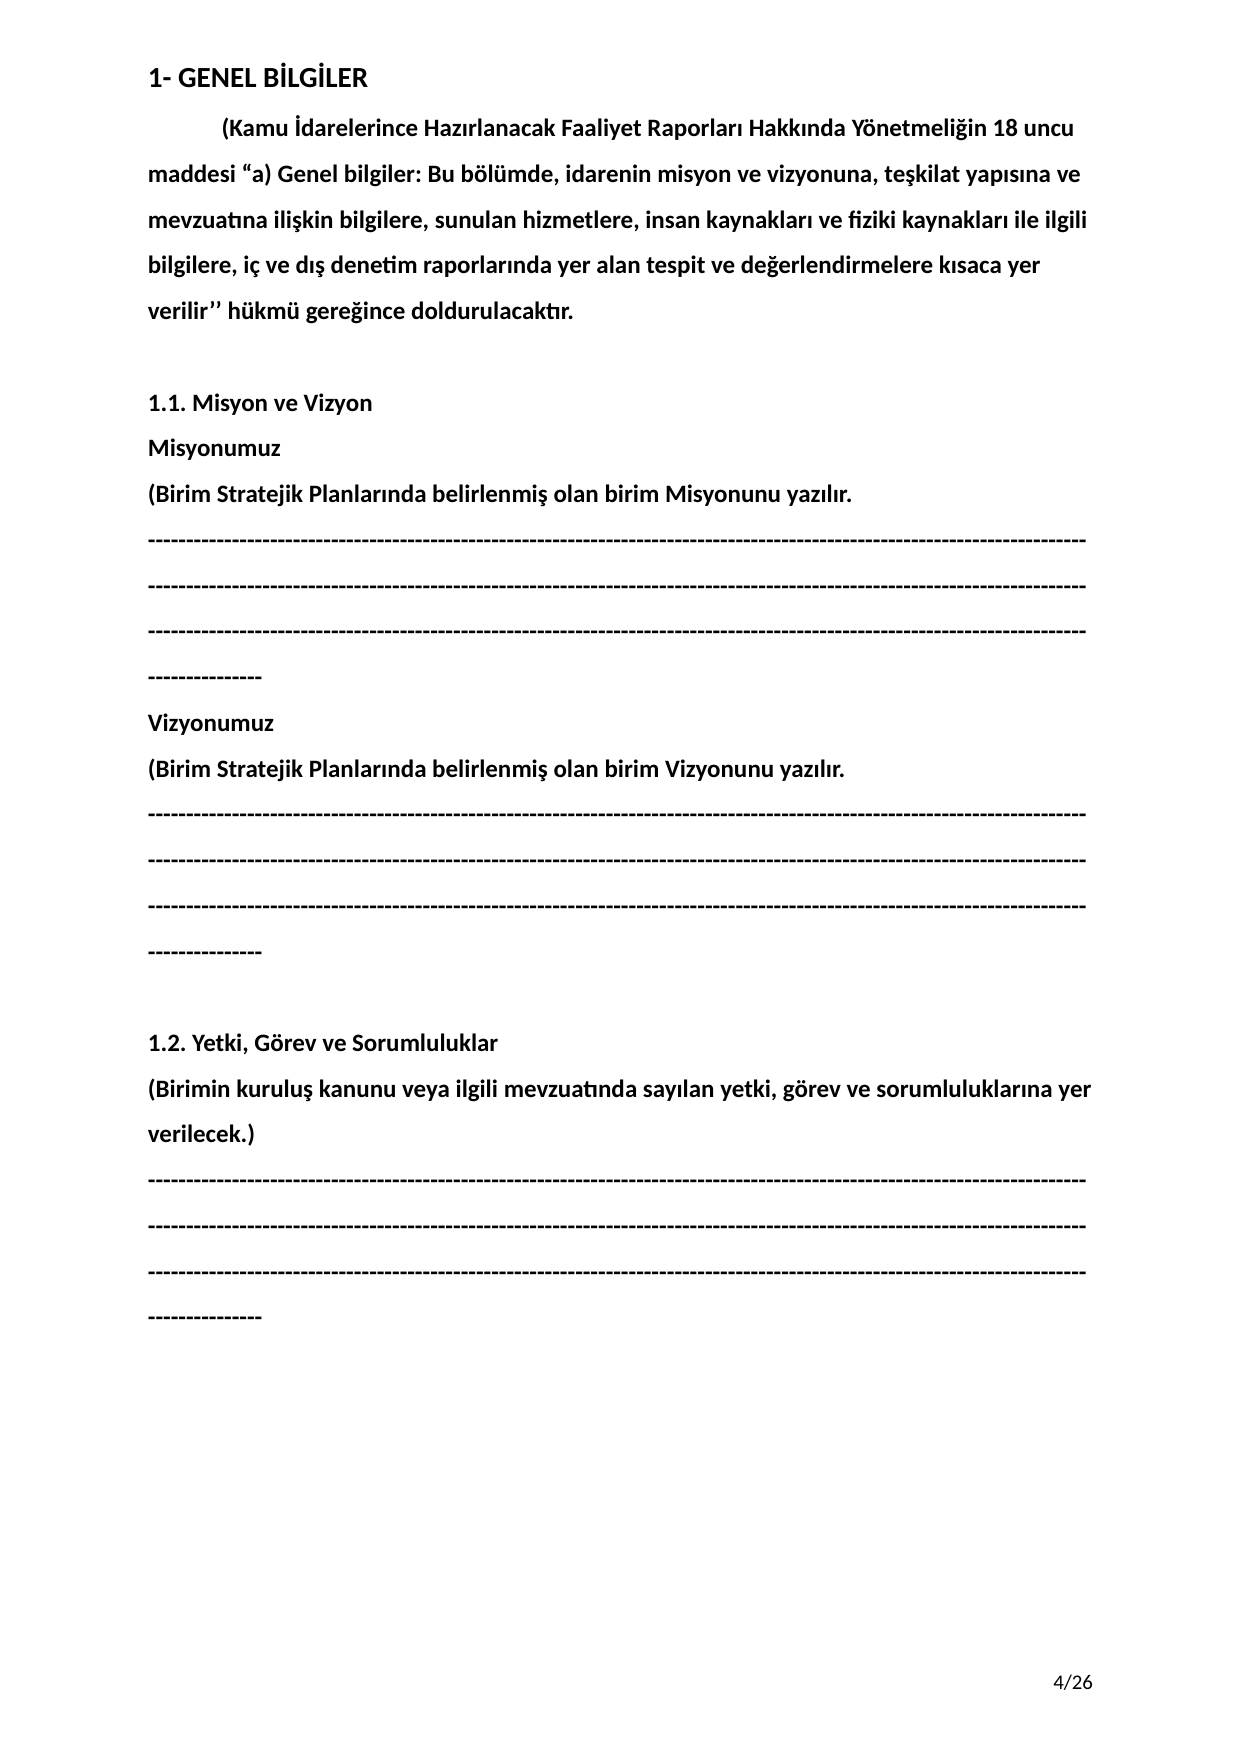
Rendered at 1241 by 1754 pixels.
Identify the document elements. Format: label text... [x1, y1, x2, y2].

text (Birim Stratejik Planlarında belirlenmiş olan birim Vizyonunu yazılır. [148, 753, 1093, 783]
text Vizyonumuz [148, 707, 1093, 737]
subtitle 1.2. Yetki, Görev ve Sorumluluklar [148, 1027, 1093, 1058]
text (Birimin kuruluş kanunu veya ilgili mevzuatında sayılan yetki, görev ve sorumluluklarına yer verilecek.) [148, 1073, 1093, 1149]
text Misyonumuz [148, 433, 1093, 463]
subtitle 1- GENEL BİLGİLER [148, 59, 1093, 95]
text (Kamu İdarelerince Hazırlanacak Faaliyet Raporları Hakkında Yönetmeliğin 18 uncu maddesi “a) Genel bilgiler: Bu bölümde, idarenin misyon ve vizyonuna, teşkilat yapısına ve mevzuatına ilişkin bilgilere, sunulan hizmetlere, insan kaynakları ve fiziki kaynakları ile ilgili bilgilere, iç ve dış denetim raporlarında yer alan tespit ve değerlendirmelere kısaca yer verilir’’ hükmü gereğince doldurulacaktır. [148, 112, 1093, 326]
subtitle 1.1. Misyon ve Vizyon [148, 387, 1093, 417]
text ------------------------------------------------------------------------------------------------------------------------------------------------------------------------------------------------------------------------------------------------------------------------------------------------------------------------------------------------------------------------------------------------ [148, 524, 1093, 692]
text (Birim Stratejik Planlarında belirlenmiş olan birim Misyonunu yazılır. [148, 478, 1093, 509]
text ------------------------------------------------------------------------------------------------------------------------------------------------------------------------------------------------------------------------------------------------------------------------------------------------------------------------------------------------------------------------------------------------ [148, 798, 1093, 966]
text ------------------------------------------------------------------------------------------------------------------------------------------------------------------------------------------------------------------------------------------------------------------------------------------------------------------------------------------------------------------------------------------------ [148, 1164, 1093, 1332]
